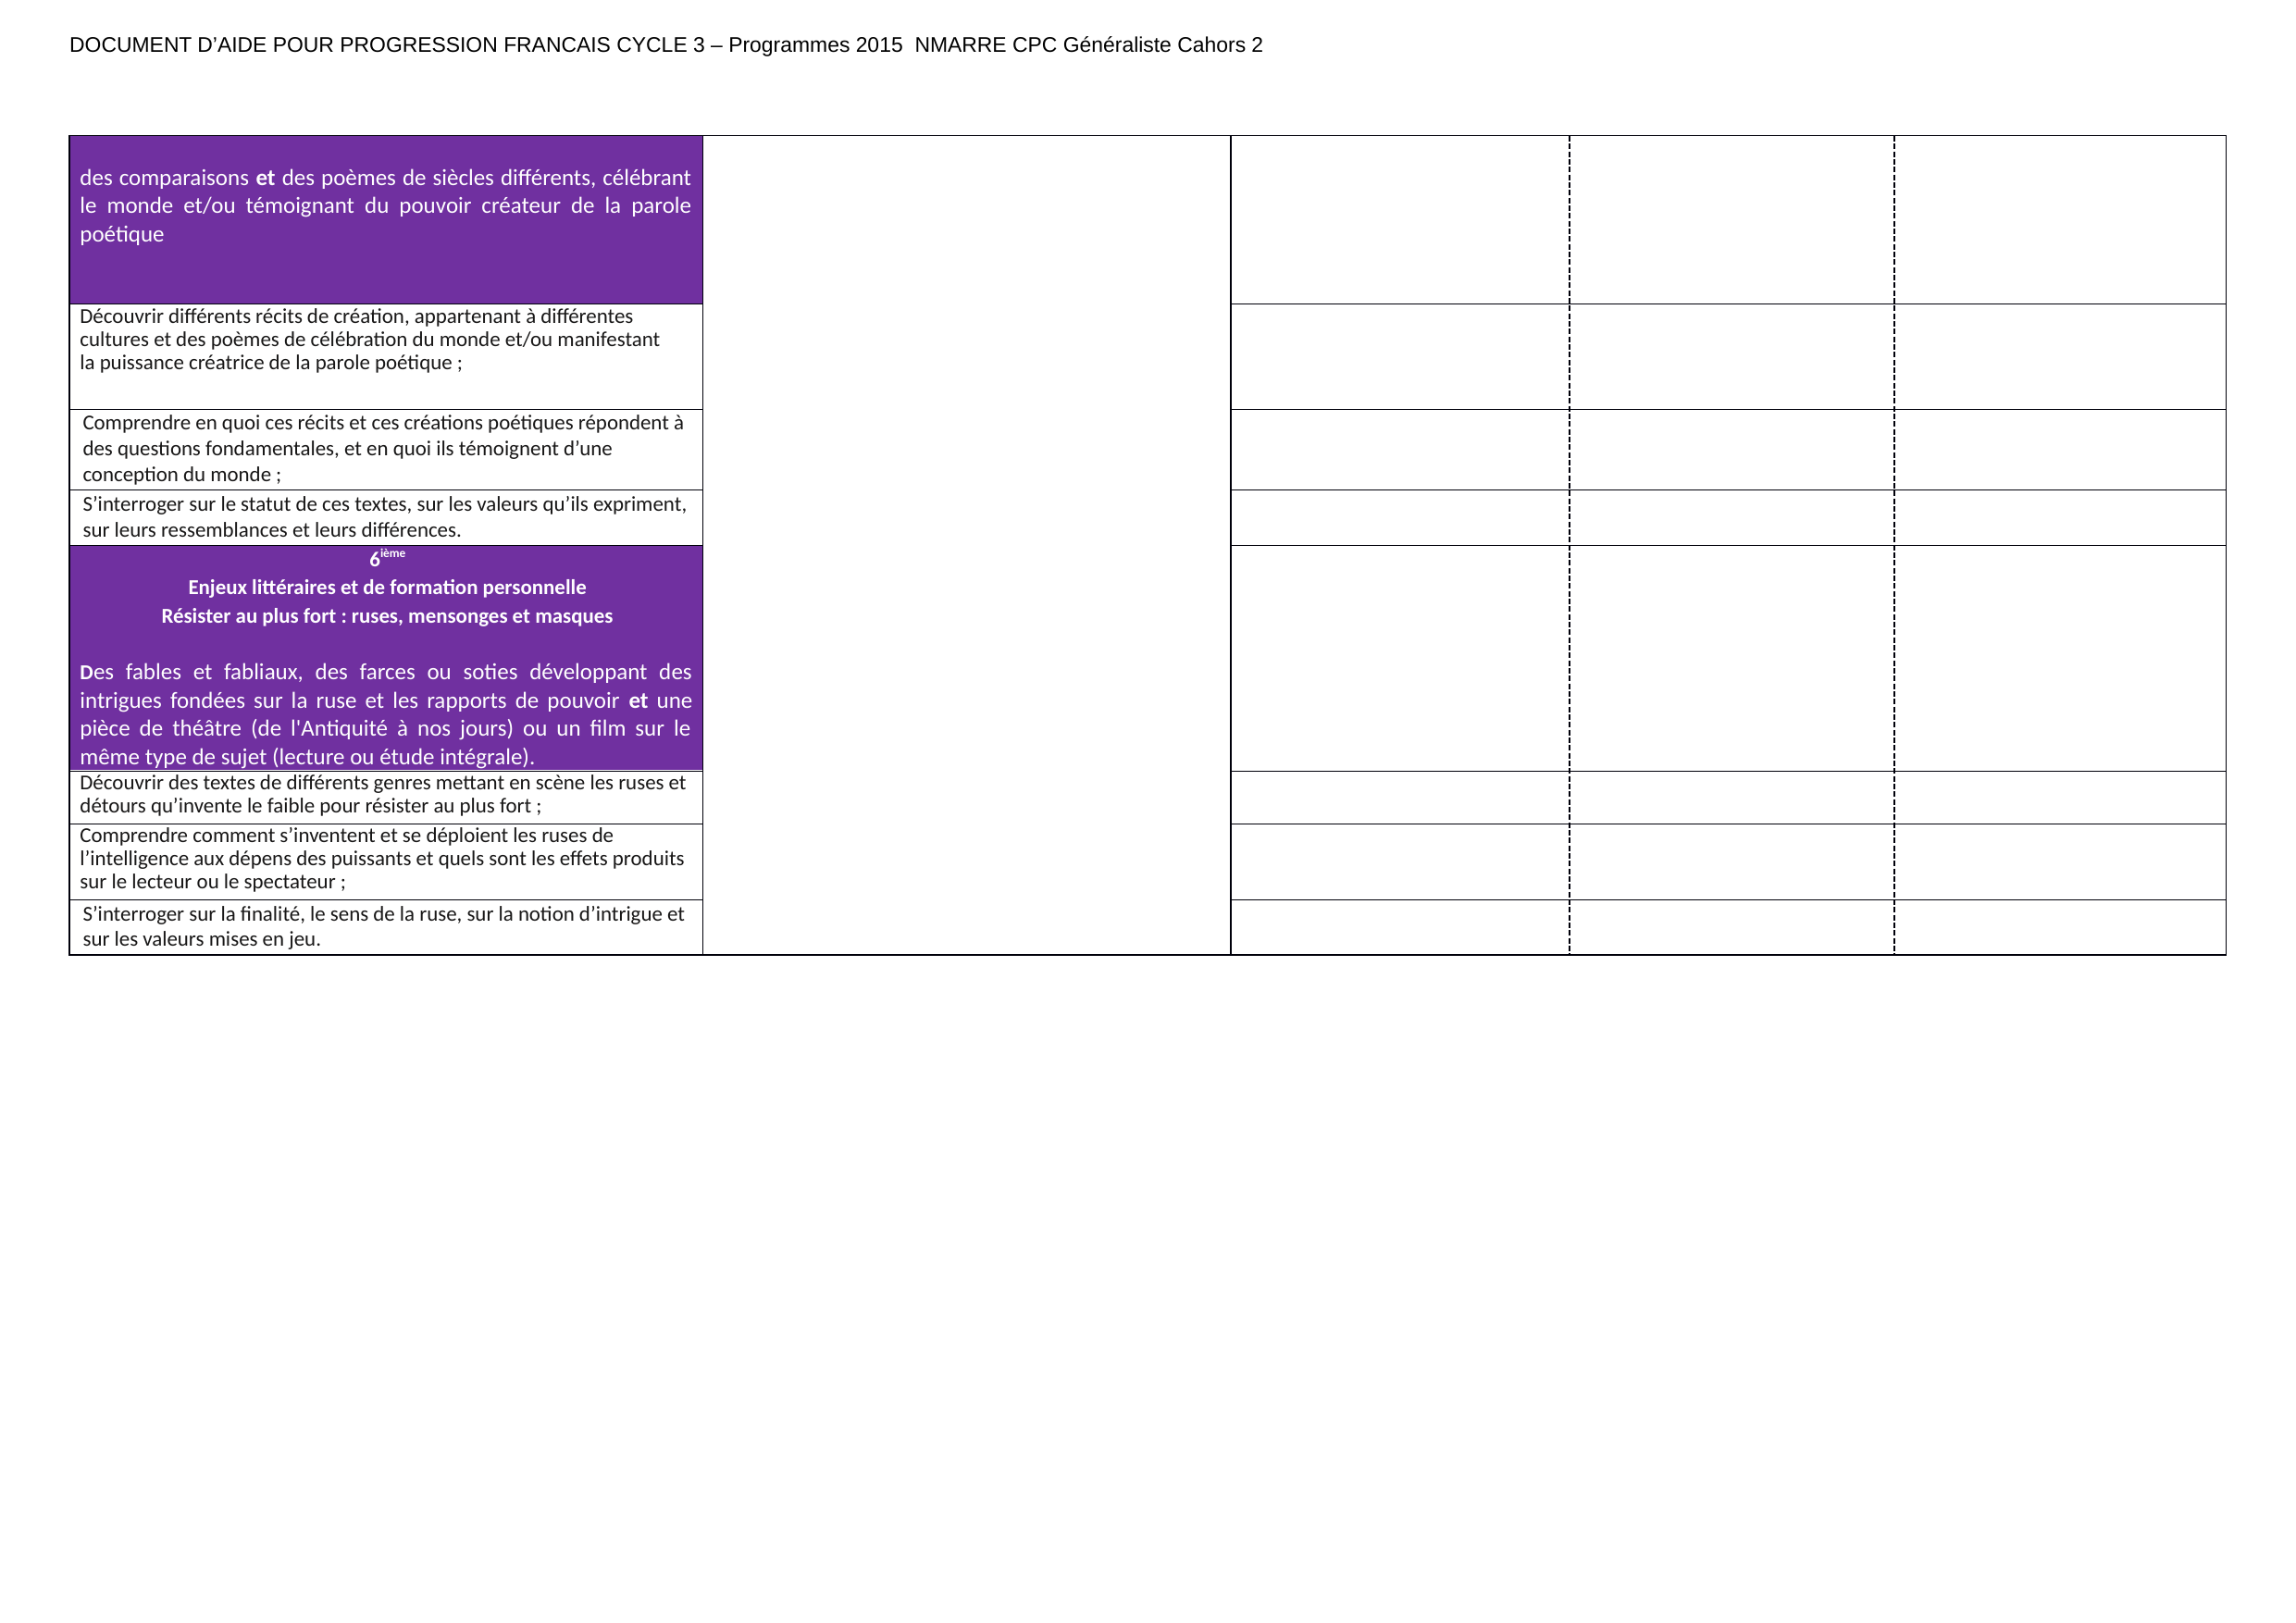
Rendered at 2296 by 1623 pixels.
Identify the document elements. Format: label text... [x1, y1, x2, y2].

table_cell 6ième Enjeux littéraires et de formation personnelle Résister au plus fort : ruses, mensonges et masques Des fables et fabliaux, des farces ou soties développant des intrigues fondées sur la ruse et les rapports de pouvoir et une pièce de théâtre (de l'Antiquité à nos jours) ou un film sur le même type de sujet (lecture ou étude intégrale). [70, 546, 702, 770]
table_cell [1570, 900, 1894, 954]
table_cell [1570, 824, 1894, 899]
table_cell [1570, 772, 1894, 823]
table_cell [1232, 304, 1570, 409]
table_cell [1232, 410, 1570, 489]
table_cell des comparaisons et des poèmes de siècles différents, célébrant le monde et/ou témoignant du pouvoir créateur de la parole poétique [70, 136, 702, 304]
table_cell [1894, 490, 2226, 545]
table_cell [1232, 772, 1570, 823]
table_cell [1570, 546, 1894, 770]
table_cell Comprendre en quoi ces récits et ces créations poétiques répondent à des questions fondamentales, et en quoi ils témoignent d’une conception du monde ; [70, 410, 702, 489]
table_cell S’interroger sur le statut de ces textes, sur les valeurs qu’ils expriment, sur leurs ressemblances et leurs différences. [70, 490, 702, 545]
table_cell [1894, 772, 2226, 823]
table_cell [1894, 136, 2226, 304]
table_cell [1894, 900, 2226, 954]
table_cell [1570, 490, 1894, 545]
table_cell [1232, 900, 1570, 954]
table_header [703, 136, 1230, 954]
table_cell Comprendre comment s’inventent et se déploient les ruses de l’intelligence aux dépens des puissants et quels sont les effets produits sur le lecteur ou le spectateur ; [70, 824, 702, 899]
table_cell [1570, 136, 1894, 304]
table_cell S’interroger sur la finalité, le sens de la ruse, sur la notion d’intrigue et sur les valeurs mises en jeu. [70, 900, 702, 954]
table_cell [1894, 546, 2226, 770]
table_cell Découvrir des textes de différents genres mettant en scène les ruses et détours qu’invente le faible pour résister au plus fort ; [70, 772, 702, 823]
table_cell [1232, 490, 1570, 545]
table_cell [1894, 410, 2226, 489]
table_cell [1570, 304, 1894, 409]
table_cell [1232, 546, 1570, 770]
table_cell [1232, 824, 1570, 899]
table_cell [1894, 304, 2226, 409]
table_cell [1570, 410, 1894, 489]
table_cell [1894, 824, 2226, 899]
table_cell [1232, 136, 1570, 304]
table_cell Découvrir différents récits de création, appartenant à différentes cultures et des poèmes de célébration du monde et/ou manifestant la puissance créatrice de la parole poétique ; [70, 304, 702, 409]
